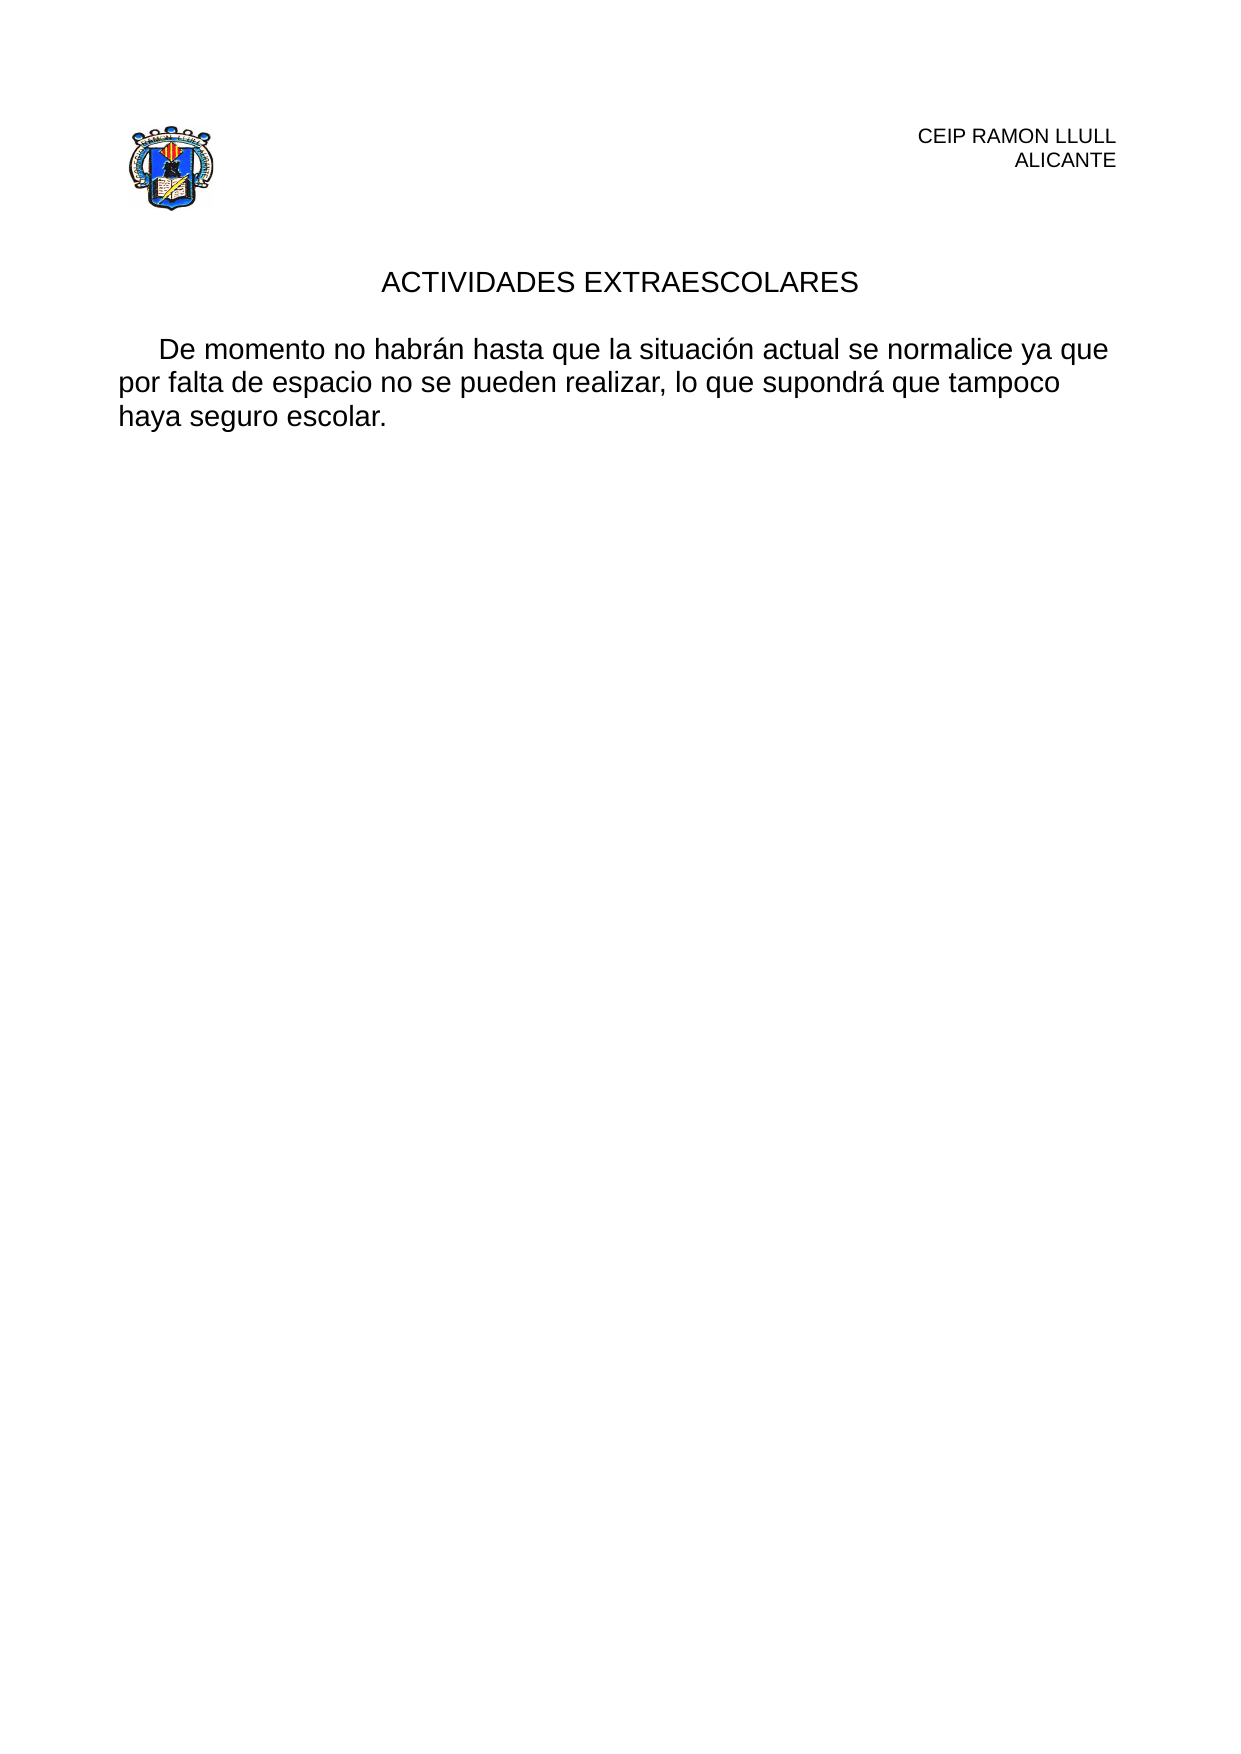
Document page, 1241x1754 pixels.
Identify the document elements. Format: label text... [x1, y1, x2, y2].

table_header [119, 119, 620, 241]
picture [128, 125, 214, 211]
table_header CEIP RAMON LLULL ALICANTE [621, 119, 1122, 241]
text ACTIVIDADES EXTRAESCOLARES [118, 264, 1122, 298]
text De momento no habrán hasta que la situación actual se normalice ya que por falta de espacio no se pueden realizar, lo que supondrá que tampoco haya seguro escolar. [118, 332, 1122, 432]
